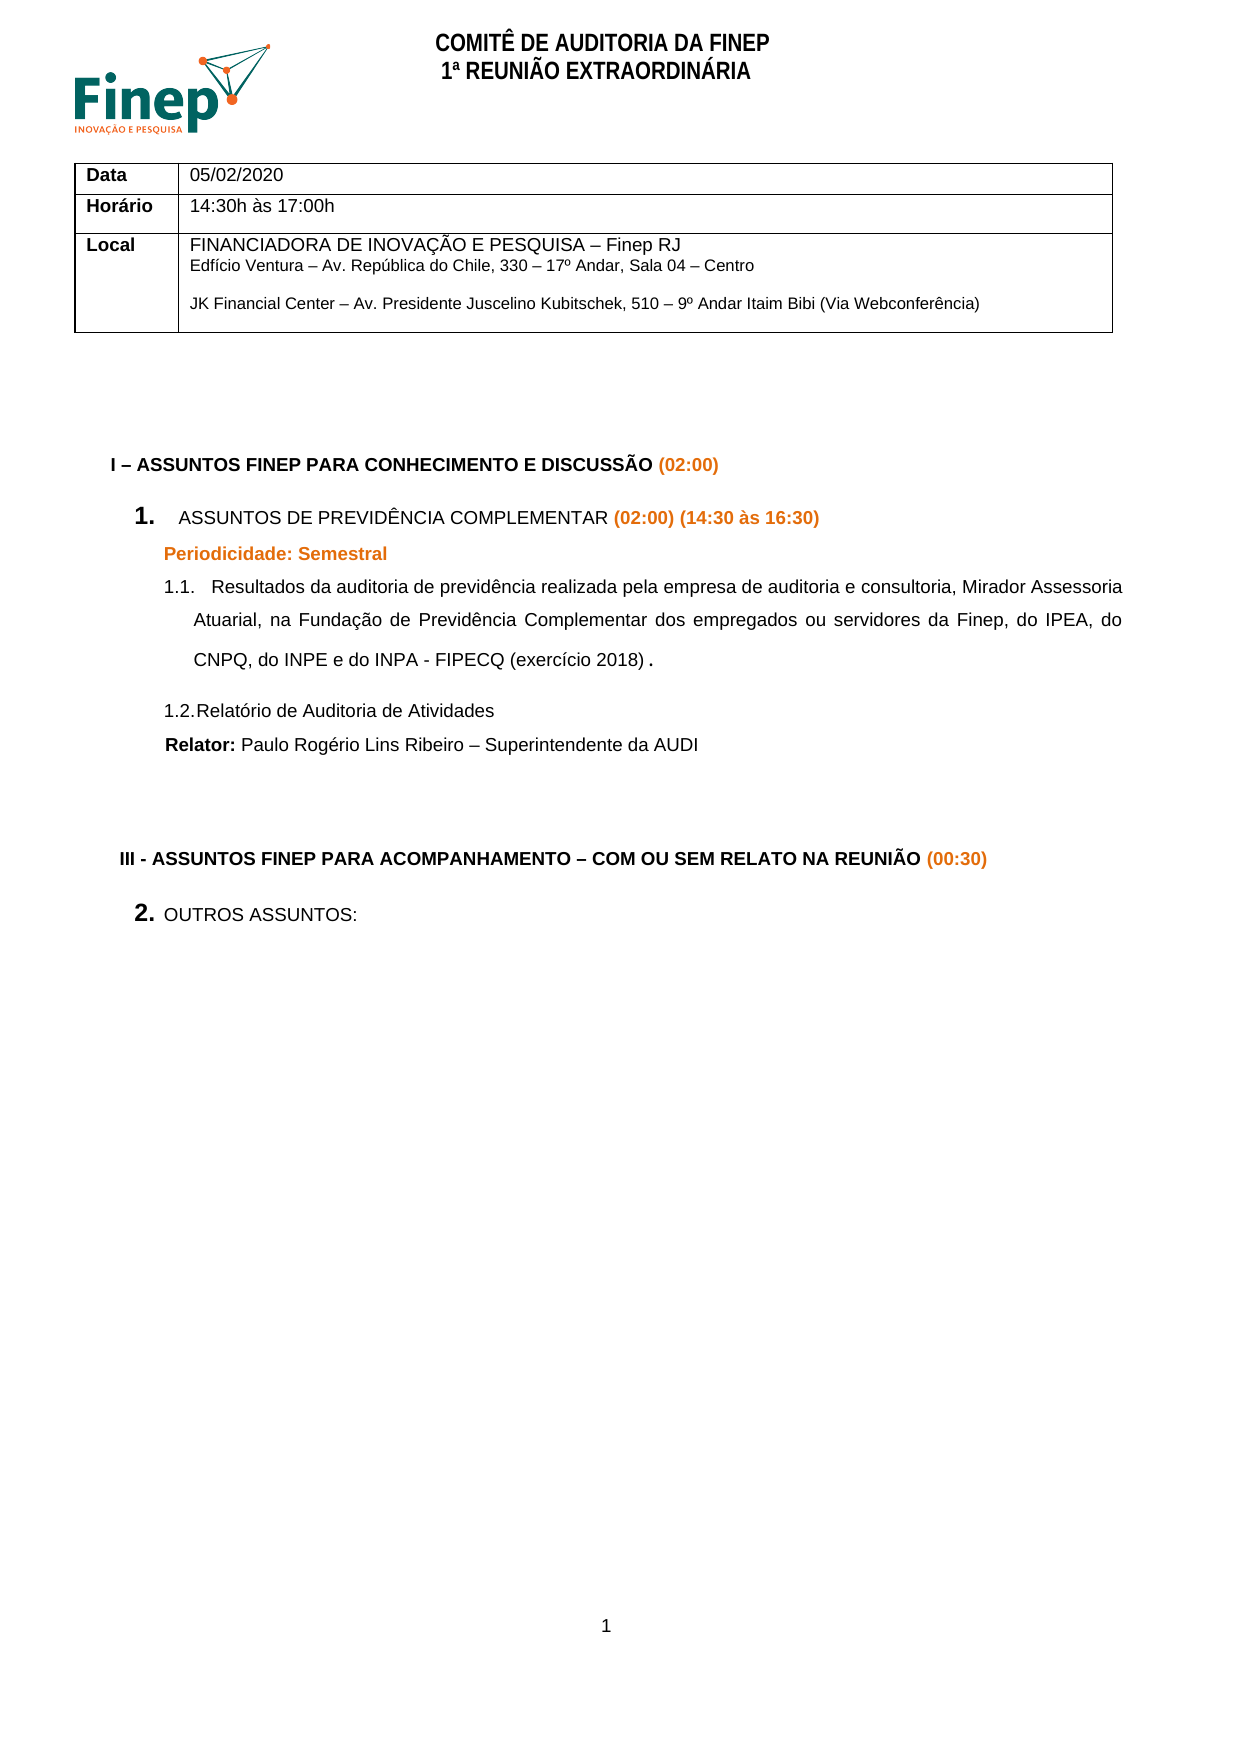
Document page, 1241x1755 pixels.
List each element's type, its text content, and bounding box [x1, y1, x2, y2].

list OUTROS ASSUNTOS: [134, 898, 1123, 926]
list ASSUNTOS DE PREVIDÊNCIA COMPLEMENTAR (02:00) (14:30 às 16:30) [134, 501, 1123, 530]
text I – ASSUNTOS FINEP PARA CONHECIMENTO E DISCUSSÃO (02:00) [75, 448, 1123, 477]
list Resultados da auditoria de previdência realizada pela empresa de auditoria e consultoria, Mirador Assessoria Atuarial, na Fundação de Previdência Complementar dos empregados ou servidores da Finep, do IPEA, do CNPQ, do INPE e do INPA - FIPECQ (exercício 2018). [164, 576, 1123, 673]
text Relator: Paulo Rogério Lins Ribeiro – Superintendente da AUDI [165, 733, 1123, 755]
table_header 05/02/2020 [179, 164, 1112, 194]
list Relatório de Auditoria de Atividades [164, 699, 1123, 721]
table_cell FINANCIADORA DE INOVAÇÃO E PESQUISA – Finep RJ Edfício Ventura – Av. República do Chile, 330 – 17º Andar, Sala 04 – Centro JK Financial Center – Av. Presidente Juscelino Kubitschek, 510 – 9º Andar Itaim Bibi (Via Webconferência) [179, 234, 1112, 332]
table_cell Horário [76, 195, 178, 233]
table_cell 14:30h às 17:00h [179, 195, 1112, 233]
text III - ASSUNTOS FINEP PARA ACOMPANHAMENTO – COM OU SEM RELATO NA REUNIÃO (00:30) [119, 848, 1123, 870]
text Periodicidade: Semestral [163, 542, 1123, 564]
table_header Data [76, 164, 178, 194]
table_cell Local [76, 234, 178, 332]
